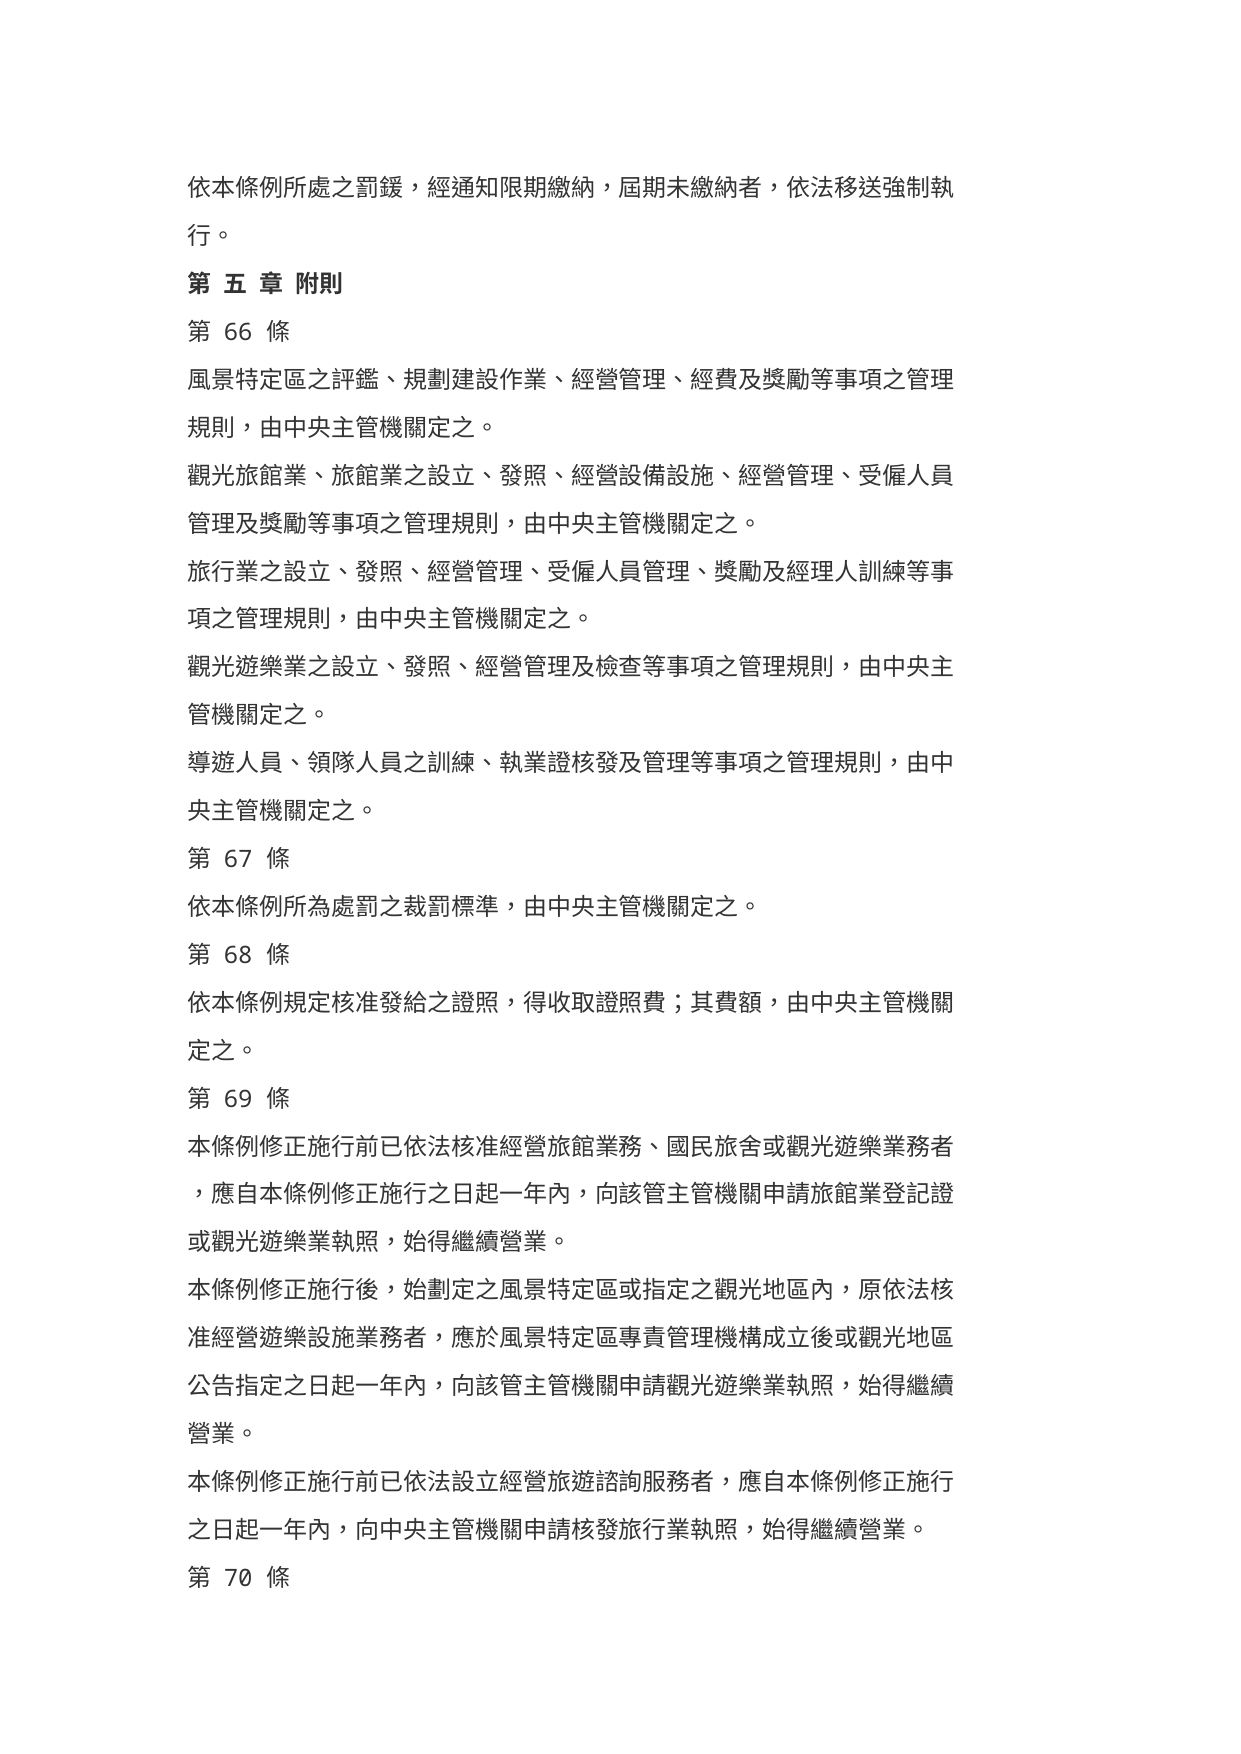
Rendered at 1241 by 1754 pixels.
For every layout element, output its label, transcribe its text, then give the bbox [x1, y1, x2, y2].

text 依本條例規定核准發給之證照，得收取證照費；其費額，由中央主管機關 定之。 [187, 973, 1053, 1069]
text 第 68 條 [187, 925, 1053, 973]
text 第 66 條 [187, 302, 1053, 350]
text 第 五 章 附則 [187, 254, 1053, 302]
text 本條例修正施行前已依法核准經營旅館業務、國民旅舍或觀光遊樂業務者 ，應自本條例修正施行之日起一年內，向該管主管機關申請旅館業登記證 或觀光遊樂業執照，始得繼續營業。 本條例修正施行後，始劃定之風景特定區或指定之觀光地區內，原依法核 准經營遊樂設施業務者，應於風景特定區專責管理機構成立後或觀光地區 公告指定之日起一年內，向該管主管機關申請觀光遊樂業執照，始得繼續 營業。 本條例修正施行前已依法設立經營旅遊諮詢服務者，應自本條例修正施行 之日起一年內，向中央主管機關申請核發旅行業執照，始得繼續營業。 [187, 1117, 1053, 1548]
text 依本條例所處之罰鍰，經通知限期繳納，屆期未繳納者，依法移送強制執 行。 [187, 158, 1053, 254]
text 第 67 條 [187, 829, 1053, 877]
text 第 69 條 [187, 1069, 1053, 1117]
text 風景特定區之評鑑、規劃建設作業、經營管理、經費及獎勵等事項之管理 規則，由中央主管機關定之。 觀光旅館業、旅館業之設立、發照、經營設備設施、經營管理、受僱人員 管理及獎勵等事項之管理規則，由中央主管機關定之。 旅行業之設立、發照、經營管理、受僱人員管理、獎勵及經理人訓練等事 項之管理規則，由中央主管機關定之。 觀光遊樂業之設立、發照、經營管理及檢查等事項之管理規則，由中央主 管機關定之。 導遊人員、領隊人員之訓練、執業證核發及管理等事項之管理規則，由中 央主管機關定之。 [187, 350, 1053, 829]
text 第 70 條 [187, 1548, 1053, 1596]
text 依本條例所為處罰之裁罰標準，由中央主管機關定之。 [187, 877, 1053, 925]
